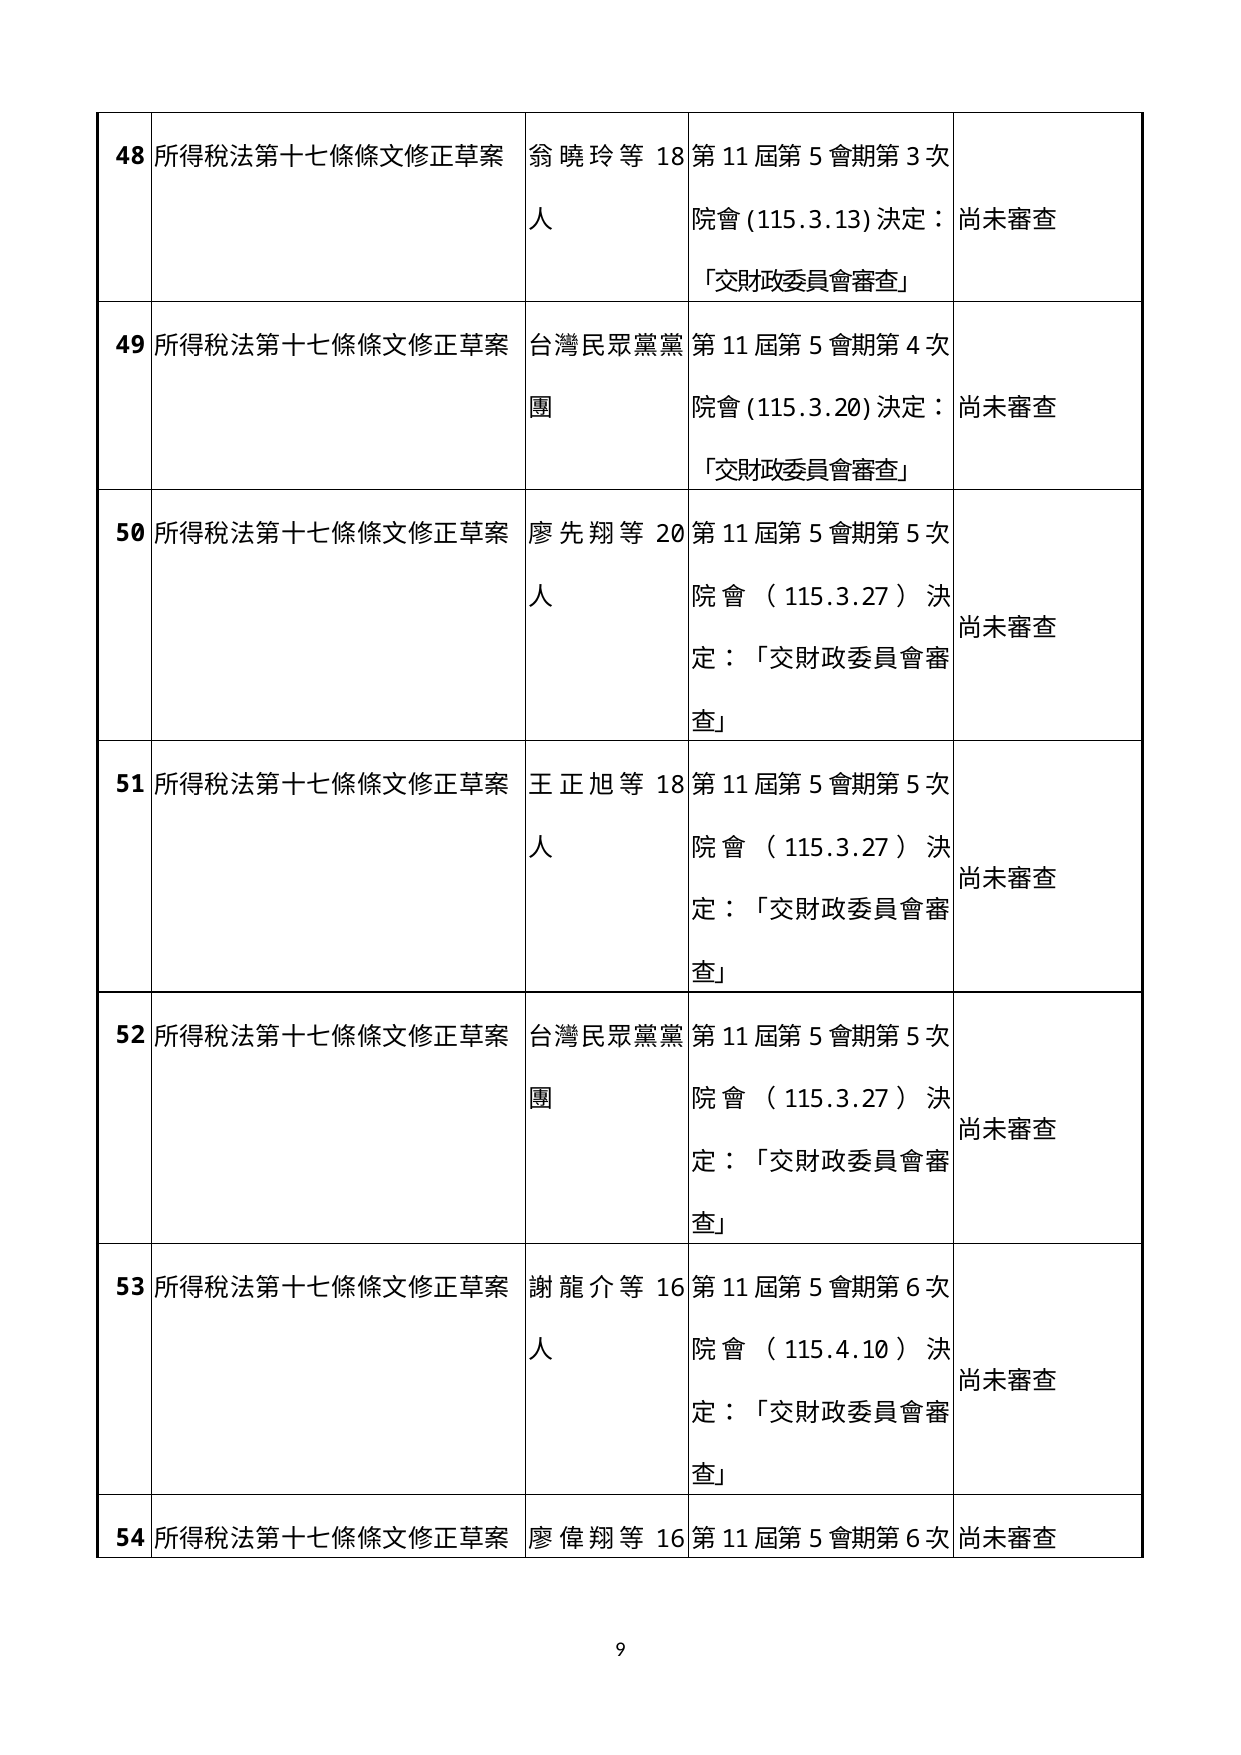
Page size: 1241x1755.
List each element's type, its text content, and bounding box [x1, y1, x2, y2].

table_cell [99, 490, 151, 740]
table_cell 第11屆第5會期第5次院會（115.3.27）決定：「交財政委員會審查」 [689, 490, 953, 740]
table_cell 所得稅法第十七條條文修正草案 [152, 490, 525, 740]
table_cell 尚未審查 [954, 741, 1141, 991]
table_cell 尚未審查 [954, 302, 1141, 489]
table_cell 第11屆第5會期第6次 [689, 1495, 953, 1557]
table_cell 尚未審查 [954, 113, 1141, 301]
table_cell [99, 113, 151, 301]
table_cell 所得稅法第十七條條文修正草案 [152, 1495, 525, 1557]
table_cell 尚未審查 [954, 1495, 1141, 1557]
table_cell 第11屆第5會期第6次院會（115.4.10）決定：「交財政委員會審查」 [689, 1244, 953, 1493]
table_cell [99, 1244, 151, 1493]
table_cell 翁曉玲等18人 [526, 113, 688, 301]
table_cell 第11屆第5會期第5次院會（115.3.27）決定：「交財政委員會審查」 [689, 993, 953, 1242]
table_cell [99, 302, 151, 489]
table_cell 王正旭等18人 [526, 741, 688, 991]
table_cell 所得稅法第十七條條文修正草案 [152, 993, 525, 1242]
table_cell 台灣民眾黨黨團 [526, 993, 688, 1242]
table_cell 所得稅法第十七條條文修正草案 [152, 741, 525, 991]
table_cell 尚未審查 [954, 490, 1141, 740]
table_cell [99, 993, 151, 1242]
table_cell [99, 1495, 151, 1557]
table_cell 第11屆第5會期第5次院會（115.3.27）決定：「交財政委員會審查」 [689, 741, 953, 991]
table_cell 台灣民眾黨黨團 [526, 302, 688, 489]
table_cell 所得稅法第十七條條文修正草案 [152, 1244, 525, 1493]
table_cell [99, 741, 151, 991]
table_cell 廖先翔等20人 [526, 490, 688, 740]
table_cell 所得稅法第十七條條文修正草案 [152, 302, 525, 489]
table_cell 尚未審查 [954, 1244, 1141, 1493]
table_cell 第11屆第5會期第4次院會(115.3.20)決定：「交財政委員會審查」 [689, 302, 953, 489]
table_cell 廖偉翔等16 [526, 1495, 688, 1557]
table_cell 尚未審查 [954, 993, 1141, 1242]
table_cell 第11屆第5會期第3次院會(115.3.13)決定：「交財政委員會審查」 [689, 113, 953, 301]
table_cell 謝龍介等16人 [526, 1244, 688, 1493]
table_cell 所得稅法第十七條條文修正草案 [152, 113, 525, 301]
